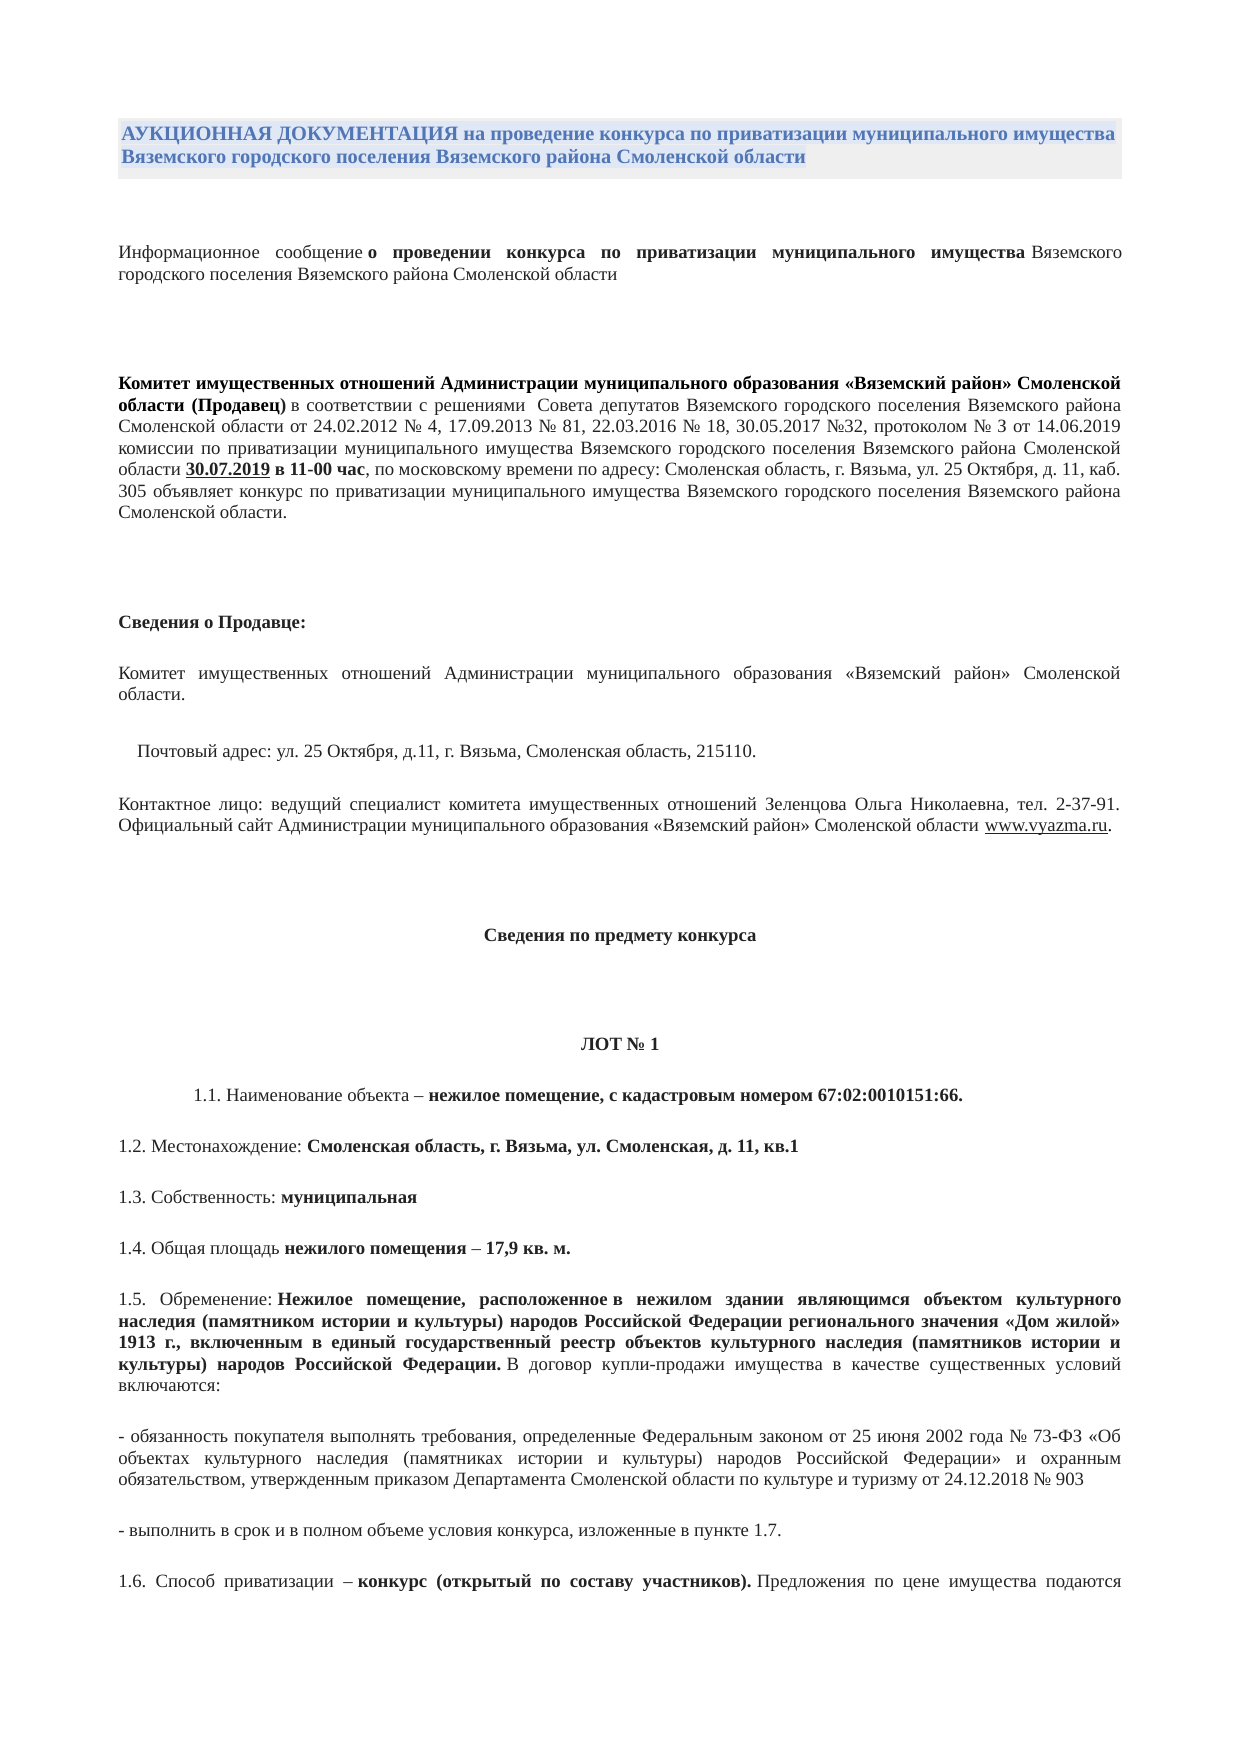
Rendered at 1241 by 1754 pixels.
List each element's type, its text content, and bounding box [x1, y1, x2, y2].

table_cell Информационное сообщение о проведении конкурса по приватизации муниципального имущества Вяземского городского поселения Вяземского района Смоленской области Комитет имущественных отношений Администрации муниципального образования «Вяземский район» Смоленской области (Продавец) в соответствии с решениями Совета депутатов Вяземского городского поселения Вяземского района Смоленской области от 24.02.2012 № 4, 17.09.2013 № 81, 22.03.2016 № 18, 30.05.2017 №32, протоколом № З от 14.06.2019 комиссии по приватизации муниципального имущества Вяземского городского поселения Вяземского района Смоленской области 30.07.2019 в 11-00 час, по московскому времени по адресу: Смоленская область, г. Вязьма, ул. 25 Октября, д. 11, каб. 305 объявляет конкурс по приватизации муниципального имущества Вяземского городского поселения Вяземского района Смоленской области. Сведения о Продавце: Комитет имущественных отношений Администрации муниципального образования «Вяземский район» Смоленской области. Почтовый адрес: ул. 25 Октября, д.11, г. Вязьма, Смоленская область, 215110. Контактное лицо: ведущий специалист комитета имущественных отношений Зеленцова Ольга Николаевна, тел. 2-37-91. Официальный сайт Администрации муниципального образования «Вяземский район» Смоленской области www.vyazma.ru. Сведения по предмету конкурса ЛОТ № 1 1.1. Наименование объекта – нежилое помещение, с кадастровым номером 67:02:0010151:66. 1.2. Местонахождение: Смоленская область, г. Вязьма, ул. Смоленская, д. 11, кв.1 1.3. Собственность: муниципальная 1.4. Общая площадь нежилого помещения – 17,9 кв. м. 1.5. Обременение: Нежилое помещение, расположенное в нежилом здании являющимся объектом культурного наследия (памятником истории и культуры) народов Российской Федерации регионального значения «Дом жилой» 1913 г., включенным в единый государственный реестр объектов культурного наследия (памятников истории и культуры) народов Российской Федерации. В договор купли-продажи имущества в качестве существенных условий включаются: - обязанность покупателя выполнять требования, определенные Федеральным законом от 25 июня 2002 года № 73-ФЗ «Об объектах культурного наследия (памятниках истории и культуры) народов Российской Федерации» и охранным обязательством, утвержденным приказом Департамента Смоленской области по культуре и туризму от 24.12.2018 № 903 - выполнить в срок и в полном объеме условия конкурса, изложенные в пункте 1.7. 1.6. Способ приватизации – конкурс (открытый по составу участников). Предложения по цене имущества подаются участниками конкурса в запечатанных конвертах. 1.7. Условия конкурса по приватизации нежилогопомещения расположенного в нежилом здании являющимся объектом культурного наследия (памятником истории и культуры) народов Российской Федерации регионального значения «Дом жилой» 1913 г.: 1.7.1. Проведение работ по сохранению объекта культурного наследия регионального значения «Дом жилой» 1913 г., расположенного по адресу: Смоленская область, г. Вязьма, ул. Смоленская, д. 11 (далее - объект культурного наследия), указанных в следующей таблице: 1.7.2. Работы по сохранению объекта культурного наследия проводятся на основании задания и разрешения на проведение работ, выданных Департаментом Смоленской области по культуре и туризму, в соответствии с согласованной проектной документацией, а также при условии осуществления технического, авторского надзора и государственного надзора в области охраны объектов культурного наследия за их проведением. 1.7.3. В случае, если при проведении работ по сохранению объекта культурного наследия затрагиваются конструктивные и другие характеристики надежности и безопасности объекта, указанные работы проводятся также при наличии положительного заключения государственной экспертизы проектной документации, предоставляемого в соответствии с требованиями Градостроительного кодекса Российской Федерации, и при условии осуществления государственного строительного надзора за указанными работами и государственного надзора в области охраны объектов культурного наследия. Срок выполнения условий конкурса: до 31 декабря 2023 года. Порядок подтверждения победителем выполнения условий конкурса. Победитель конкурса обязан не позднее 30 календарных дней со дня окончания установленного срока выполнения каждого этапа работ предоставить отчет о выполнении им каждого из этапов работ по сохранению объекта культурного наследия в Администрацию муниципального образования «Вяземский район» Смоленской области. Сводный (итоговый) отчет о выполнении условий конкурса с приложением подтверждающих документов в целом предоставляется победителем в течение 10 рабочих дней с даты истечения срока выполнения условий конкурса в полном объеме с приложением подтверждающих документов, фотографий, в том числе акта о выполнении работ по сохранению объекта культурного наследия, подписанного Департаментом Смоленской области по культуре и туризму, в Администрацию муниципального образования «Вяземский район» Смоленской области. 1.9. Рыночная стоимость (по оценке) с учетом НДС - 68 400, 00 руб. (шестьдесят восемь тысяч четыреста) рублей 00 копеек; 1.10. Начальная цена (с учетом затрат на оформление технической документации, проведение оценки, на публикацию информационного сообщения, с учетом НДС 20 %) - 70 000,00 руб. (семьдесят тысяч) рублей 00 копеек; 1.11. Сумма задатка 20 % от начальной цены – 14 000,00 руб. (четырнадцать тысяч) рублей 00 копеек. 1.12. Право приобретения объекта принадлежит тому покупателю, который предложит наиболее высокую цену за указанное имущество, при условии выполнения победителем условий конкурса, указанных в договоре купли-продажи. ЛОТ № 2 2.1. Наименование объекта – нежилое помещение, с кадастровым номером 67:02:0010151:67. 2.2. Местонахождение: Смоленская область, г. Вязьма, ул. Смоленская, д. 11, кв. 2. 2.3. Собственность: муниципальная 2.4. Общая площадь нежилого помещения – 45,4 кв. м 2.5. Обременение: Нежилое помещение, расположенное в нежилом здании являющимся объектом культурного наследия (памятником истории и культуры) народов Российской Федерации регионального значения «Дом жилой» 1913 г., включенным в единый государственный реестр объектов культурного наследия (памятников истории и культуры) народов Российской Федерации. В договор купли-продажи имущества в качестве существенных условий включаются: - обязанность покупателя выполнять требования, определенные Федеральным законом от 25 июня 2002 года № 73-ФЗ «Об объектах культурного наследия (памятниках истории и культуры) народов Российской Федерации» и охранным обязательством, утвержденным приказом Департамента Смоленской области по культуре и туризму от 24.12.2018 № 903 - выполнить в срок и в полном объеме условия конкурса, изложенные в пункте 2.7. 2.6. Способ приватизации – конкурс (открытый по составу участников). Предложения по цене имущества подаются участниками конкурса в запечатанных конвертах. 2.7. Условия конкурса по приватизации нежилого помещения расположенного в нежилом здании являющимся объектом культурного наследия (памятником истории и культуры) народов Российской Федерации регионального значения «Дом жилой» 1913 г.: 2.7.1. Проведение работ по сохранению объекта культурного наследия регионального значения «Дом жилой» 1913 г., расположенного по адресу: Смоленская область, г. Вязьма, ул. Смоленская, д. 11 (далее - объект культурного наследия), указанных в следующей таблице: 2.6.2. Работы по сохранению объекта культурного наследия проводятся на основании задания и разрешения на проведение работ, выданных Департаментом Смоленской области по культуре и туризму, в соответствии с согласованной проектной документацией, а также при условии осуществления технического, авторского надзора и государственного надзора в области охраны объектов культурного наследия за их проведением. 2.6.3. В случае, если при проведении работ по сохранению объекта культурного наследия затрагиваются конструктивные и другие характеристики надежности и безопасности объекта, указанные работы проводятся также при наличии положительного заключения государственной экспертизы проектной документации, предоставляемого в соответствии с требованиями Градостроительного кодекса Российской Федерации, и при условии осуществления государственного строительного надзора за указанными работами и государственного надзора в области охраны объектов культурного наследия. Срок выполнения условий конкурса: до 31 декабря 2023 года. Порядок подтверждения победителем выполнения условий конкурса. Победитель конкурса обязан не позднее 30 календарных дней со дня окончания, установленного срока выполнения каждого этапа работ предоставить отчет о выполнении им каждого из этапов работ по сохранению объекта культурного наследия в Администрацию муниципального образования «Вяземский район» Смоленской области. Сводный (итоговый) отчет о выполнении условий конкурса с приложением подтверждающих документов в целом предоставляется победителем в течение 10 рабочих дней с даты истечения срока выполнения условий конкурса в полном объеме с приложением подтверждающих документов, фотографий, в том числе акта о выполнении работ по сохранению объекта культурного наследия, подписанного Департаментом Смоленской области по культуре и туризму, в Администрацию муниципального образования «Вяземский район» Смоленской области. 2.9. Рыночная стоимость (по оценке) с учетом НДС - 182 400,00 руб. (сто восемьдесят две тысяч четыреста) рублей 00 копеек; 2.10. Начальная цена (с учетом затрат на оформление технической документации, проведение оценки, на публикацию информационного сообщения, с учетом НДС 20 %) - 185 000 руб. (Сто восемьдесят пять тысяч) рублей 00 копеек; 2.11. Сумма задатка 20 % от начальной цены - 37 000,00 руб. (Тридцать семь тысяч) рублей 00 копеек. 2.12. Право приобретения объекта принадлежит тому покупателю, который предложит наиболее высокую цену за указанное имущество, при условии выполнения победителем условий конкурса, указанных в договоре купли-продажи. ЛОТ № 3 3.1. Наименование объекта – нежилое помещение, с кадастровым номером 67:02:0010151:70. 3.2. Местонахождение: Смоленская область, г. Вязьма, ул. Смоленская, д. 11, кв.5. 3.3. Собственность: муниципальная 3.4. Общая площадь нежилого помещения – 17,7 кв. м. 3.5. Обременение: Нежилое помещение, расположенное в нежилом здании являющимся объектом культурного наследия (памятником истории и культуры) народов Российской Федерации регионального значения «Дом жилой» 1913 г., включенным в единый государственный реестр объектов культурного наследия (памятников истории и культуры) народов Российской Федерации. В договор купли-продажи имущества в качестве существенных условий включаются: - обязанность покупателя выполнять требования, определенные Федеральным законом от 25 июня 2002 года № 73-ФЗ «Об объектах культурного наследия (памятниках истории и культуры) народов Российской Федерации» и охранным обязательством, утвержденным приказом Департамента Смоленской области по культуре и туризму от 24.12.2018 № 903 - выполнить в срок и в полном объеме условия конкурса, изложенные в пункте 3.7. 3.6. Способ приватизации – конкурс (открытый по составу участников). Предложения по цене имущества подаются участниками конкурса в запечатанных конвертах. 3.7. Условия конкурса по приватизации нежилого помещения расположенного в нежилом здании являющимся объектом культурного наследия (памятником истории и культуры) народов Российской Федерации регионального значения «Дом жилой» 1913 г.: 3.7.1. Проведение работ по сохранению объекта культурного наследия регионального значения «Дом жилой» 1913 г., расположенного по адресу: Смоленская область, г. Вязьма, ул. Смоленская, д. 11 (далее - объект культурного наследия), указанных в следующей таблице: 3.7.2. Работы по сохранению объекта культурного наследия проводятся на основании задания и разрешения на проведение работ, выданных Департаментом Смоленской области по культуре и туризму, в соответствии с согласованной проектной документацией, а также при условии осуществления технического, авторского надзора и государственного надзора в области охраны объектов культурного наследия за их проведением. 3.7.3. В случае, если при проведении работ по сохранению объекта культурного наследия затрагиваются конструктивные и другие характеристики надежности и безопасности объекта, указанные работы проводятся также при наличии положительного заключения государственной экспертизы проектной документации, предоставляемого в соответствии с требованиями Градостроительного кодекса Российской Федерации, и при условии осуществления государственного строительного надзора за указанными работами и государственного надзора в области охраны объектов культурного наследия. 3.7.4. Срок выполнения условий конкурса: до 31 декабря 2023 года. 3.8.Порядок подтверждения победителем выполнения условий конкурса. Победитель конкурса обязан не позднее 30 календарных дней со дня окончания установленного срока выполнения каждого этапа работ предоставить отчет о выполнении им каждого из этапов работ по сохранению объекта культурного наследия в Администрацию муниципального образования «Вяземский район» Смоленской области. Сводный (итоговый) отчет о выполнении условий конкурса с приложением подтверждающих документов в целом предоставляется победителем в течение 10 рабочих дней с даты истечения срока выполнения условий конкурса в полном объеме с приложением подтверждающих документов, фотографий, в том числе акта о выполнении работ по сохранению объекта культурного наследия, подписанного Департаментом Смоленской области по культуре и туризму, в Администрацию муниципального образования «Вяземский район» Смоленской области. 3.9. Рыночная стоимость (по оценке) с учетом НДС - 67 200 руб. (шестьдесят семь тысяч двести) рублей 00 копеек; 3.10. Начальная цена (с учетом затрат на оформление технической документации, проведение оценки, на публикацию информационного сообщения, с учетом НДС 20 %) - 69 000 руб. (шестьдесят девять тысяч) рублей 00 копеек; 3.11. Сумма задатка 20 % от начальной цены - 13 800 руб. (Тринадцать тысяч восемьсот) рублей 00 копеек. 3.12. Право приобретения объекта принадлежит тому покупателю, который предложит наиболее высокую цену за указанное имущество, при условии выполнения победителем условий конкурса, указанных в договоре купли-продажи. ЛОТ № 4 4.1. Наименование объекта – нежилое помещение, с кадастровым номером 67:02:0010151:71. 4.2. Местонахождение: Смоленская область, г. Вязьма, ул. Смоленская, д. 11, кв.6. 4.3. Собственность: муниципальная 4.4. Общая площадь нежилого помещения – 46,7 кв. м. 4.5. Обременение: Нежилое помещение, расположенное в нежилом здании являющимся объектом культурного наследия (памятником истории и культуры) народов Российской Федерации регионального значения «Дом жилой» 1913 г., включенным в единый государственный реестр объектов культурного наследия (памятников истории и культуры) народов Российской Федерации. В договор купли-продажи имущества в качестве существенных условий включаются: - обязанность покупателя выполнять требования, определенные Федеральным законом от 25 июня 2002 года № 73-ФЗ «Об объектах культурного наследия (памятниках истории и культуры) народов Российской Федерации» и охранным обязательством, утвержденным приказом Департамента Смоленской области по культуре и туризму от 24.12.2018 № 903 - выполнить в срок и в полном объеме условия конкурса, изложенные в пункте 4.7. 4.6. Способ приватизации – конкурс (открытый по составу участников). Предложения по цене имущества подаются участниками конкурса в запечатанных конвертах. 4.7. Условия конкурса по приватизации нежилого помещения расположенного в нежилом здании являющимся объектом культурного наследия (памятником истории и культуры) народов Российской Федерации регионального значения «Дом жилой» 1913 г.: 4.7.1. Проведение работ по сохранению объекта культурного наследия регионального значения «Дом жилой» 1913 г., расположенного по адресу: Смоленская область, г. Вязьма, ул. Смоленская, д. 11 (далее - объект культурного наследия), указанных в следующей таблице: 4.7.2. Работы по сохранению объекта культурного наследия проводятся на основании задания и разрешения на проведение работ, выданных Департаментом Смоленской области по культуре и туризму, в соответствии с согласованной проектной документацией, а также при условии осуществления технического, авторского надзора и государственного надзора в области охраны объектов культурного наследия за их проведением. 4.7.3. В случае, если при проведении работ по сохранению объекта культурного наследия затрагиваются конструктивные и другие характеристики надежности и безопасности объекта, указанные работы проводятся также при наличии положительного заключения государственной экспертизы проектной документации, предоставляемого в соответствии с требованиями Градостроительного кодекса Российской Федерации, и при условии осуществления государственного строительного надзора за указанными работами и государственного надзора в области охраны объектов культурного наследия. 4.7.4. Срок выполнения условий конкурса: до 31 декабря 2023 года. Порядок подтверждения победителем выполнения условий конкурса. Победитель конкурса обязан не позднее 30 календарных дней со дня окончания установленного срока выполнения каждого этапа работ предоставить отчет о выполнении им каждого из этапов работ по сохранению объекта культурного наследия в Администрацию муниципального образования «Вяземский район» Смоленской области. Сводный (итоговый) отчет о выполнении условий конкурса с приложением подтверждающих документов в целом предоставляется победителем в течение 10 рабочих дней с даты истечения срока выполнения условий конкурса в полном объеме с приложением подтверждающих документов, фотографий, в том числе акта о выполнении работ по сохранению объекта культурного наследия, подписанного Департаментом Смоленской области по культуре и туризму, в Администрацию муниципального образования «Вяземский район» Смоленской области. 4.9. Рыночная стоимость (по оценке) с учетом НДС - 180 000 руб. (сто восемьдесят тысяч) рублей 00 копеек; 4.10. Начальная цена (с учетом затрат на оформление технической документации, проведение оценки, на публикацию информационного сообщения, с учетом НДС 20 %) - 182 000 руб. (сто восемьдесят две тысячи) рублей 00 копеек; 4.11. Сумма задатка 20 % от начальной цены - 36 400 руб. (Тридцать шесть тысяч четыреста рублей 00 копеек). 4.12. Право приобретения объекта принадлежит тому покупателю, который предложит наиболее высокую цену за указанное имущество, при условии выполнения победителем условий конкурса, указанных в договоре купли-продажи. ЛОТ № 5 5.1. Наименование объекта – нежилое помещение, с кадастровым номером 67:02:0010151:72. 5.2. Местонахождение: Смоленская область, г. Вязьма, ул. Смоленская, д. 11, кв.7. 5.3. Собственность: муниципальная 5.4. Общая площадь нежилого помещения – 31,9 кв. м. 5.5. Обременение: Нежилое помещение, расположенное в нежилом здании являющимся объектом культурного наследия (памятником истории и культуры) народов Российской Федерации регионального значения «Дом жилой» 1913 г., включенным в единый государственный реестр объектов культурного наследия (памятников истории и культуры) народов Российской Федерации. В договор купли-продажи имущества в качестве существенных условий включаются: - обязанность покупателя выполнять требования, определенные Федеральным законом от 25 июня 2002 года № 73-ФЗ «Об объектах культурного наследия (памятниках истории и культуры) народов Российской Федерации» и охранным обязательством, утвержденным приказом Департамента Смоленской области по культуре и туризму от 24.12.2018 № 903 - выполнить в срок и в полном объеме условия конкурса, изложенные в пункте 5.7. 5.6. Способ приватизации – конкурс (открытый по составу участников). Предложения по цене имущества подаются участниками конкурса в запечатанных конвертах. 5.7. Условия конкурса по приватизации нежилого помещения расположенного в нежилом здании являющимся объектом культурного наследия (памятником истории и культуры) народов Российской Федерации регионального значения «Дом жилой» 1913 г.: 5.7.1. Проведение работ по сохранению объекта культурного наследия регионального значения «Дом жилой» 1913 г., расположенного по адресу: Смоленская область, г. Вязьма, ул. Смоленская, д. 11 (далее - объект культурного наследия), указанных в следующей таблице: 5.7.2. Работы по сохранению объекта культурного наследия проводятся на основании задания и разрешения на проведение работ, выданных Департаментом Смоленской области по культуре и туризму, в соответствии с согласованной проектной документацией, а также при условии осуществления технического, авторского надзора и государственного надзора в области охраны объектов культурного наследия за их проведением. 5.7.3. В случае, если при проведении работ по сохранению объекта культурного наследия затрагиваются конструктивные и другие характеристики надежности и безопасности объекта, указанные работы проводятся также при наличии положительного заключения государственной экспертизы проектной документации, предоставляемого в соответствии с требованиями Градостроительного кодекса Российской Федерации, и при условии осуществления государственного строительного надзора за указанными работами и государственного надзора в области охраны объектов культурного наследия. 5.7.4. Срок выполнения условий конкурса: до 31 декабря 2023 года. 5.8. Порядок подтверждения победителем выполнения условий конкурса. Победитель конкурса обязан не позднее 30 календарных дней со дня окончания установленного срока выполнения каждого этапа работ предоставить отчет о выполнении им каждого из этапов работ по сохранению объекта культурного наследия в Администрацию муниципального образования «Вяземский район» Смоленской области. Сводный (итоговый) отчет о выполнении условий конкурса с приложением подтверждающих документов в целом предоставляется победителем в течение 10 рабочих дней с даты истечения срока выполнения условий конкурса в полном объеме с приложением подтверждающих документов, фотографий, в том числе акта о выполнении работ по сохранению объекта культурного наследия, подписанного Департаментом Смоленской области по культуре и туризму, в Администрацию муниципального образования «Вяземский район» Смоленской области. 5.9. Рыночная стоимость (по оценке) с учетом НДС- 122 400 руб. (сто двадцать две тысячи четыреста) рублей 00 копеек; 5.10. Начальная цена (с учетом затрат на оформление технической документации, проведение оценки, на публикацию информационного сообщения, с учетом НДС 20 %) - 124 000 руб. (сто двадцать четыре тысячи) рублей 00 копеек; 5.11. Сумма задатка 20 % от начальной цены - 24 800 руб. (двадцать четыре тысячи восемьсот) рублей 00 копеек; 5.12. Право приобретения объекта принадлежит тому покупателю, который предложит наиболее высокую цену за указанное имущество, при условии выполнения победителем условий конкурса, указанных в договоре купли-продажи. ЛОТ № 6 6.1. Наименование объекта – нежилое помещение, с кадастровым номером 67:02:0010151:73. 6.2. Местонахождение: Смоленская область, г. Вязьма, ул. Смоленская, д. 11, кв. 8. 6.3. Собственность: муниципальная 6.4. Общая площадь нежилого помещения – 47,1 кв. м. 6.5. Обременение: Нежилое помещение, расположенное в нежилом здании являющимся объектом культурного наследия (памятником истории и культуры) народов Российской Федерации регионального значения «Дом жилой» 1913 г., включенным в единый государственный реестр объектов культурного наследия (памятников истории и культуры) народов Российской Федерации. В договор купли-продажи имущества в качестве существенных условий включаются: - обязанность покупателя выполнять требования, определенные Федеральным законом от 25 июня 2002 года № 73-ФЗ «Об объектах культурного наследия (памятниках истории и культуры) народов Российской Федерации» и охранным обязательством, утвержденным приказом Департамента Смоленской области по культуре и туризму от 24.12.2018 № 903 - выполнить в срок и в полном объеме условия конкурса, изложенные в пункте 6.7. 6.6. Способ приватизации – конкурс (открытый по составу участников). Предложения по цене имущества подаются участниками конкурса в запечатанных конвертах. 6.7. Условия конкурса по приватизации нежилого помещения расположенного в нежилом здании являющимся объектом культурного наследия (памятником истории и культуры) народов Российской Федерации регионального значения «Дом жилой» 1913 г.: 6.7.1. Проведение работ по сохранению объекта культурного наследия регионального значения «Дом жилой» 1913 г., расположенного по адресу: Смоленская область, г. Вязьма, ул. Смоленская, д. 11 (далее - объект культурного наследия), указанных в следующей таблице: 6.7.2. Работы по сохранению объекта культурного наследия проводятся на основании задания и разрешения на проведение работ, выданных Департаментом Смоленской области по культуре и туризму, в соответствии с согласованной проектной документацией, а также при условии осуществления технического, авторского надзора и государственного надзора в области охраны объектов культурного наследия за их проведением. 6.7.3. В случае, если при проведении работ по сохранению объекта культурного наследия затрагиваются конструктивные и другие характеристики надежности и безопасности объекта, указанные работы проводятся также при наличии положительного заключения государственной экспертизы проектной документации, предоставляемого в соответствии с требованиями Градостроительного кодекса Российской Федерации, и при условии осуществления государственного строительного надзора за указанными работами и государственного надзора в области охраны объектов культурного наследия. 6.7.4. Срок выполнения условий конкурса: до 31 декабря 2023 года. 6.8. Порядок подтверждения победителем выполнения условий конкурса. Победитель конкурса обязан не позднее 30 календарных дней со дня окончания установленного срока выполнения каждого этапа работ предоставить отчет о выполнении им каждого из этапов работ по сохранению объекта культурного наследия в Администрацию муниципального образования «Вяземский район» Смоленской области. Сводный (итоговый) отчет о выполнении условий конкурса с приложением подтверждающих документов в целом предоставляется победителем в течение 10 рабочих дней с даты истечения срока выполнения условий конкурса в полном объеме с приложением подтверждающих документов, фотографий, в том числе акта о выполнении работ по сохранению объекта культурного наследия, подписанного Департаментом Смоленской области по культуре и туризму, в Администрацию муниципального образования «Вяземский район» Смоленской области. 6.9. Рыночная стоимость (по оценке) с учетом НДС - 180 000 руб. (сто восемьдесят тысяч) рублей 00 копеек. 6.10. Начальная цена (с учетом затрат на оформление технической документации, проведение оценки, на публикацию информационного сообщения, с учетом НДС 20 %) - 183 000 руб. (сто восемьдесят три тысячи) рублей 00 копеек. 6.11. Сумма задатка 20 % от начальной цены - 36 600 руб. (тридцать шесть тысяч шестьсот) рублей 00 копеек). 6.12. Право приобретения объекта принадлежит тому покупателю, который предложит наиболее высокую цену за указанное имущество, при условии выполнения победителем условий конкурса, указанных в договоре купли-продажи. Сумма задатка вносится перечислением на счет комитета имущественных отношений Администрации муниципального образования «Вяземский район» Смоленской области: УФК по Смоленской области (комитет имущественных отношений Администрации МО «Вяземский район» Смоленской области л/с 05633D00450) ИНН 6722000650 КПП 672201001 Расчетный счет 40302810545253020001 Отделение Смоленск г. Смоленск БИК 046614001 Назначение платежа: задаток на конкурс по приватизации муниципального имущества Вяземского городского поселения Вяземского района Смоленской области (Лот - №___). Документом, подтверждающим поступление задатка на счет, указанный в информационном сообщении, является выписка со счета комитета имущественных отношений Администрации муниципального образования «Вяземский район» Смоленской области. Выписка со счета выдается банком комитету имущественных отношений Администрации муниципального образования «Вяземский район» Смоленской области на следующий день после проплаты претендентом задатка. Задаток на конкурс по приватизации муниципального имущества Вяземского городского поселения Вяземского района Смоленской области перечисляется с момента начала приема заявок на участие в конкурсе, но не позднее 19 июля 2019 года. Право приобретения объекта принадлежит тому покупателю, который предложит наиболее высокую цену за указанное имущество, при условии выполнения победителем условий конкурса, указанных в договоре купли-продажи. 7. При равенстве двух и более предложений о цене муниципального имущества победителем признается тот участник, чья заявка была подана раньше других заявок. До признания претендента участником конкурса он имеет право посредством уведомления в письменной форме отозвать зарегистрированную заявку. В случае неисполнения победителем конкурса условий, а также ненадлежащего их исполнения, в том числе нарушения промежуточных или окончательных сроков исполнения условий и объема их исполнения, договор купли-продажи муниципального имущества расторгается по соглашению сторон или в судебном порядке с одновременным взысканием с покупателя неустойки. Указанное имущество остается соответственно в муниципальной собственности, а полномочия покупателя в отношении указанного имущества прекращаются. Помимо неустойки с покупателя также могут быть взысканы убытки, причиненные неисполнением договора купли-продажи, в размере, не покрытом неустойкой. 9. Форма платежа – единовременная. Договор купли – продажи недвижимого объекта заключается между Продавцом и Победителем конкурса в течение пяти рабочих дней, с даты подведения итогов конкурса. Внесение изменений и дополнений в условия конкурса и обязательства его победителя после заключения указанного договора не допускается. Переход права собственности на имущество от Продавца к Покупателю оформляется после полной оплаты и выполнения условий конкурса. Акт приема – передачи подписывается сторонами не позднее, чем через 30 дней после подписания акта комиссией о выполнении условий конкурса. Сведения о порядке участия в конкурсе и подведении итогов Дата начала приёма заявок на участие в конкурсе 21 июня 2019 г. Дата окончания приёма заявок на участие в конкурсе – 16.00 по московскому времени 26 июля 2019 г. Прием заявок в письменной форме осуществляется в период с 21.06.2019 года по 26.07.2019 года включительно в рабочие дни в часы приема заявок: с 9.00 до 13.00 и с 14.00 до 16.00 часов по московскому времени по адресу: 215110, г. Вязьма, ул. 25 Октября, д. 11, каб. № 411 (комитет имущественных отношений). Рассмотрение заявок проводится на заседании конкурсной комиссии 29.07.2019 года в 14 час. 00 мин. по адресу: 215110, г. Вязьма, ул. 25 Октября, д. 11, каб. 305. Рассмотрение предложений участников конкурса о цене имущества и подведение итогов конкурса осуществляется на заседании конкурсной комиссии 30.07.2019 года в 11 час.00 мин. по адресу: 215110, г. Вязьма, ул. 25 Октября, д. 11, каб. 305. Предложение о цене имущества подается в день подведения итогов конкурса, т.е. 30.07.2019. По желанию претендента запечатанный конверт с предложением о цене имущества может быть подан при подаче заявки. Требования, предъявляемые к Претендентам на участие в конкурсе: К участию в конкурсе допускаются физические и юридические лица, признаваемые в соответствии со ст. 5 Федерального закона от 21.12.2001г. № 178-ФЗ «О приватизации государственного и муниципального имущества» покупателями, своевременно подавшие заявку на участие в конкурсе, предоставившие надлежащим образом оформленные документы в соответствии с перечнем, установленным в настоящем сообщении, и обеспечившие поступление на счёт Продавца и в срок, указанные в настоящем информационном сообщении, установленной суммы задатка. Иностранные физические и юридические лица допускаются к участию в конкурсе с соблюдением требований, установленных законодательством РФ. Обязанность доказать своё право на участие в конкурсе возлагается на претендента. Документы, предоставляемые для участия в конкурсе Заявка по утверждённой Продавцом форме (приложение 1). Одновременно с заявкой претенденты представляют следующие документы: Юридические лица: - заверенные копии учредительных документов; - документ, содержащий сведения о доле Российской Федерации, субъекта Российской Федерации или муниципального образования в уставном капитале юридического лица (реестр владельцев акций либо выписка из него или заверенное печатью юридического лица и подписанное его руководителем письмо); - документ, который подтверждает полномочия руководителя юридического лица на осуществление действий от имени юридического лица (копия решения о назначения этого лица или о его избрании) и в соответствии с которым руководитель юридического лица обладает правом действовать от имени юридического лица без доверенности; - физические лица предъявляют документ, удостоверяющий личность, и предоставляют копии всех его листов. В случае, если от имени претендента действует его представитель по доверенности, к заявке должна быть приложена доверенность на осуществление действий от имени претендента, оформленная в установленном порядке, или нотариально заверенная копия такой доверенности. В случае, если доверенность на осуществление действий от имени претендента подписана лицом, уполномоченным руководителем юридического лица, заявка должна содержать также документ, подтверждающий полномочия этого лица. Все листы документов, представляемых одновременно с заявкой, либо отдельные тома данных документов должны быть прошиты, пронумерованы, скреплены печатью претендента (для юридического лица) и подписаны претендентом или его представителем. К данным документам (в том числе к каждому тому) также прилагается их опись (приложение № 2). Заявка и такая опись составляются в двух экземплярах, один из которых остается у продавца, другой – у претендента. Предложение о цене продаваемого на конкурсе имущества (приложение № 3) подается участником конкурса в день подведения итогов конкурса. По желанию претендента запечатанный конверт с предложением о цене продаваемого имущества может быть подан при подаче заявки. Одно лицо может подать только одну заявку, а также только одно предложение о цене муниципального имущества. Принятая заявка на участие в конкурсе с прилагаемыми к ней документами регистрируется организатором конкурса в соответствующем журнале приема заявок с присвоением каждой заявке номера и указанием даты и времени подачи документов. На каждом экземпляре заявки организатором конкурса делается отметка о принятии заявки с указанием ее номера, даты и времени принятия. Заявки, поступившие после истечения срока приема заявок, указанного в информационном сообщении, вместе с описью, на которой делается отметка об отказе в принятии документов, возвращаются претендентам или их полномочным представителям под расписку. Претендент не допускается к участию в конкурсе по следующим основаниям: - представленные документы не подтверждают право претендента быть покупателем в соответствии с законодательством Российской Федерации; - представлены не все документы в соответствии с перечнем, указанным в информационном сообщении о проведении указанного конкурса (за исключением предложения о цене продаваемого на конкурсе имущества), или они оформлены не в соответствии с законодательством Российской Федерации; - заявка подана лицом, не уполномоченным претендентом на осуществление таких действий; - не подтверждено поступление задатка на счета, указанные в информационном сообщении о проведении указанного конкурса, в установленный срок. Перечень указанных оснований отказа претенденту в участии в конкурсе является исчерпывающим. В случае выявления несоответствия предоставленных претендентом документов требованиям законодательства Российской Федерации и перечню, опубликованному в информационном сообщении о проведении конкурса, заявка вместе с описью, на которой делается отметка о принятии документов с указанием основания отказа, возвращается претенденту или его полномочному представителю под расписку. До признания претендента участником конкурса он имеет право посредством уведомления в письменной форме отозвать зарегистрированную заявку. В случае отзыва претендентом в установленном порядке заявки до даты окончания приема заявок поступивший от претендента задаток подлежит возврату в течение пяти дней со дня поступления уведомления об отзыве заявки. В случае отзыва претендентом заявки позднее даты окончания приема заявок задаток возвращается в порядке, установленном для участников конкурса. В день определения участников конкурса организатор конкурса рассматривает заявки и документы претендентов, устанавливает факт поступления от претендентов задатков на основании выписки (выписок) с соответствующего счета. По результатам рассмотрения документов организатор конкурса принимает решение о признании претендентов участниками конкурса или об отказе в допуске претендентов к участию в конкурсе. Претенденты, признанные участниками конкурса, а также претенденты, не допущенные к участию в конкурсе, уведомляются о принятом решении не позднее рабочего дня, следующего за днем подписания протокола приема заявок путем вручения им под расписку соответствующего уведомления либо путем направления такого уведомления по почте (заказным письмом). Лицам, перечислившим задаток для участия в конкурсе, денежные средства возвращаются в следующем порядке: - участникам конкурса, за исключением его победителя, - в течение 5 календарных дней со дня подведения итогов конкурса; - претендентам, не допущенным к участию в конкурсе, - в течение 5 календарных дней со дня подписания протокола о приеме заявок. В случае, если участник конкурса не прибыл на конкурс, задаток ему не возвращается. Указанные документы в части их оформления должны соответствовать требованиям законодательства РФ. Результаты конкурса оформляются протоколом в день его проведения, который подписывается комиссией и победителем конкурса. Протокол составляется в двух экземплярах, имеющих равную силу, один из которых передаётся Победителю, а другой остаётся у Продавца. Оплата Покупателем производится единовременно в течение 10 банковских дней в порядке и размере, определённом договором купли – продажи недвижимого объекта. Оплата производится Победителем путем перечисления суммы на расчетный счет Продавца: Получатель платежа - УФК по Смоленской области (комитет имущественных отношений Администрации МО «Вяземский район» Смоленской области л/с 05633D00450) ИНН 6722000650 КПП 672201001 Расчетный счет 40302810545253020001 Отделение Смоленск г. Смоленск БИК 046614001. Назначение платежа: за объект недвижимости, приобретенный на конкурсе по приватизации муниципального имущества Вяземского городского поселения Вяземского района Смоленской области (Лот -№__). Сумма внесённого задатка засчитывается Победителю конкурса в счёт заявленной цены приобретения нежилого здания с земельным участком на конкурсе. При уклонении (отказе) Победителя конкурса от заключения в установленный срок договора купли – продажи, от подписания протокола победителя конкурса задаток ему не возвращается, а Победитель утрачивает право на заключение указанного договора купли-продажи. Заместитель председателя комитета имущественных отношений Администрации муниципального образования «Вяземский район» Смоленской области Л.Н. Ситникова Приложение № 1 – форма заявки ЗАЯВКА НА УЧАСТИЕ В КОНКУРСЕ _____________________________________________________________________________ _____________________________________________________________________________ _____________________________________________________________________________ (для юридического лица - полное наименование, местонахождение; для физического лица - ФИО, место жительства, паспортные данные) ИНН___________________________, телефон ________________________, Банковские реквизиты претендента для возврата задатка: ________________________ ________________________________________________________________________________________________________________________________________________________________ (далее - Претендент), в лице ____________________________________________________, действующего на основании ____________________________________________________, 1. Ознакомившись с информационным сообщением о проведении конкурса по продаже ________________________________________________________________________ _______________________________________________________________________________________________________________________________________________________________, (полное наименование объекта продажи и характеризующие его данные) а также изучив объект продажи, прошу принять настоящую заявку на участие в конкурсе по продаже указанного имущества Лот - №____. 2. Гарантирую достоверность сведений, указанных в заявке и приложенных к ней документах, и подтверждаю право организатора конкурса запрашивать в уполномоченных органах и организациях информацию, подтверждающую представленные сведения. 3. Претендент осведомлен о состоянии объекта продажи, ознакомлен с условиями конкурса, проектом договора купли-продажи, с порядком и сроками отзыва настоящей заявки, праве организатора конкурса отказаться от его проведения в сроки, установленные законодательством, и согласен с тем, что организатор не несёт ответственности за ущерб, который может быть причинен Претенденту отменой конкурса, если данные действия предусмотрены федеральным законодательством и иными нормативными правовыми актами. 4. ________________________________________________________________________ ________________________________________________________________________________ (для юридического лица и индивидуального предпринимателя – сведения по наличию/отсутствию стадии реорганизации, ликвидации, процедуры банкротства, приостановления деятельности) Приложение: опись документов на __ лист__ и документы согласно описи на __________________________ листах. Претендент (его полномочный представитель): ____________ ______________________ (подпись) (ФИО) «_____»________________ 201__ г. м.п. Отметка о принятии заявки: _____________________________________________________ (дата, время, регистрационный номер) Представитель Администрации МО «Вяземский район» Смоленской области ____________ ______________________ (подпись) (ФИО) Приложение № 2 – образец описи ОПИСЬ ДОКУМЕНТОВ, представляемых для участия в конкурсе ________________________________________________________________________________________________________________________________________________________________ (Наименование организации / Ф.И.О. претендента (его представителя)) К заявке на участие в конкурсе по продаже__________________________________________ ________________________________________________________________________________________________________________________________________________________________ представляются следующие документы: Претендент (его представитель): ____________________ ________________________ (подпись) (Ф.И.О.) м.п. Отметка о принятии: _____________________________________________________ (дата, время, регистрационный номер) Представитель Администрации МО «Вяземский район» Смоленской области ____________ ______________________ (подпись) (ФИО) Приложение № 3 - образец конкурсного предложения КОНКУРСНОЕ ПРЕДЛОЖЕНИЕ для участия в открытом конкурсе по продаже_________________________________________ ________________________________________________________________________________ ________________________________________________________________________________________________________________________________________________________________ (объект продажи) Претендент______________________________________________________________________________________________________________________________________________________ (полное наименование юридического лица, либо ФИО и паспортные данные физического лица, подавшего заявку) делает организатору конкурса предложение заключить договор купли-продажи имущества на следующих условиях: Цена приобретения имущества ______________ (___________________________________ _____________________________________________________________) руб. ____ коп. Претендент (его представитель): ____________________ ________________________ (подпись) (Ф.И.О.) м.п. « _____» ______________________ г. [118, 241, 1122, 1592]
table_cell [118, 213, 1122, 241]
table_cell [118, 208, 1122, 212]
table_header АУКЦИОННАЯ ДОКУМЕНТАЦИЯ на проведение конкурса по приватизации муниципального имущества Вяземского городского поселения Вяземского района Смоленской области [118, 118, 1122, 179]
table_cell [118, 179, 1122, 208]
